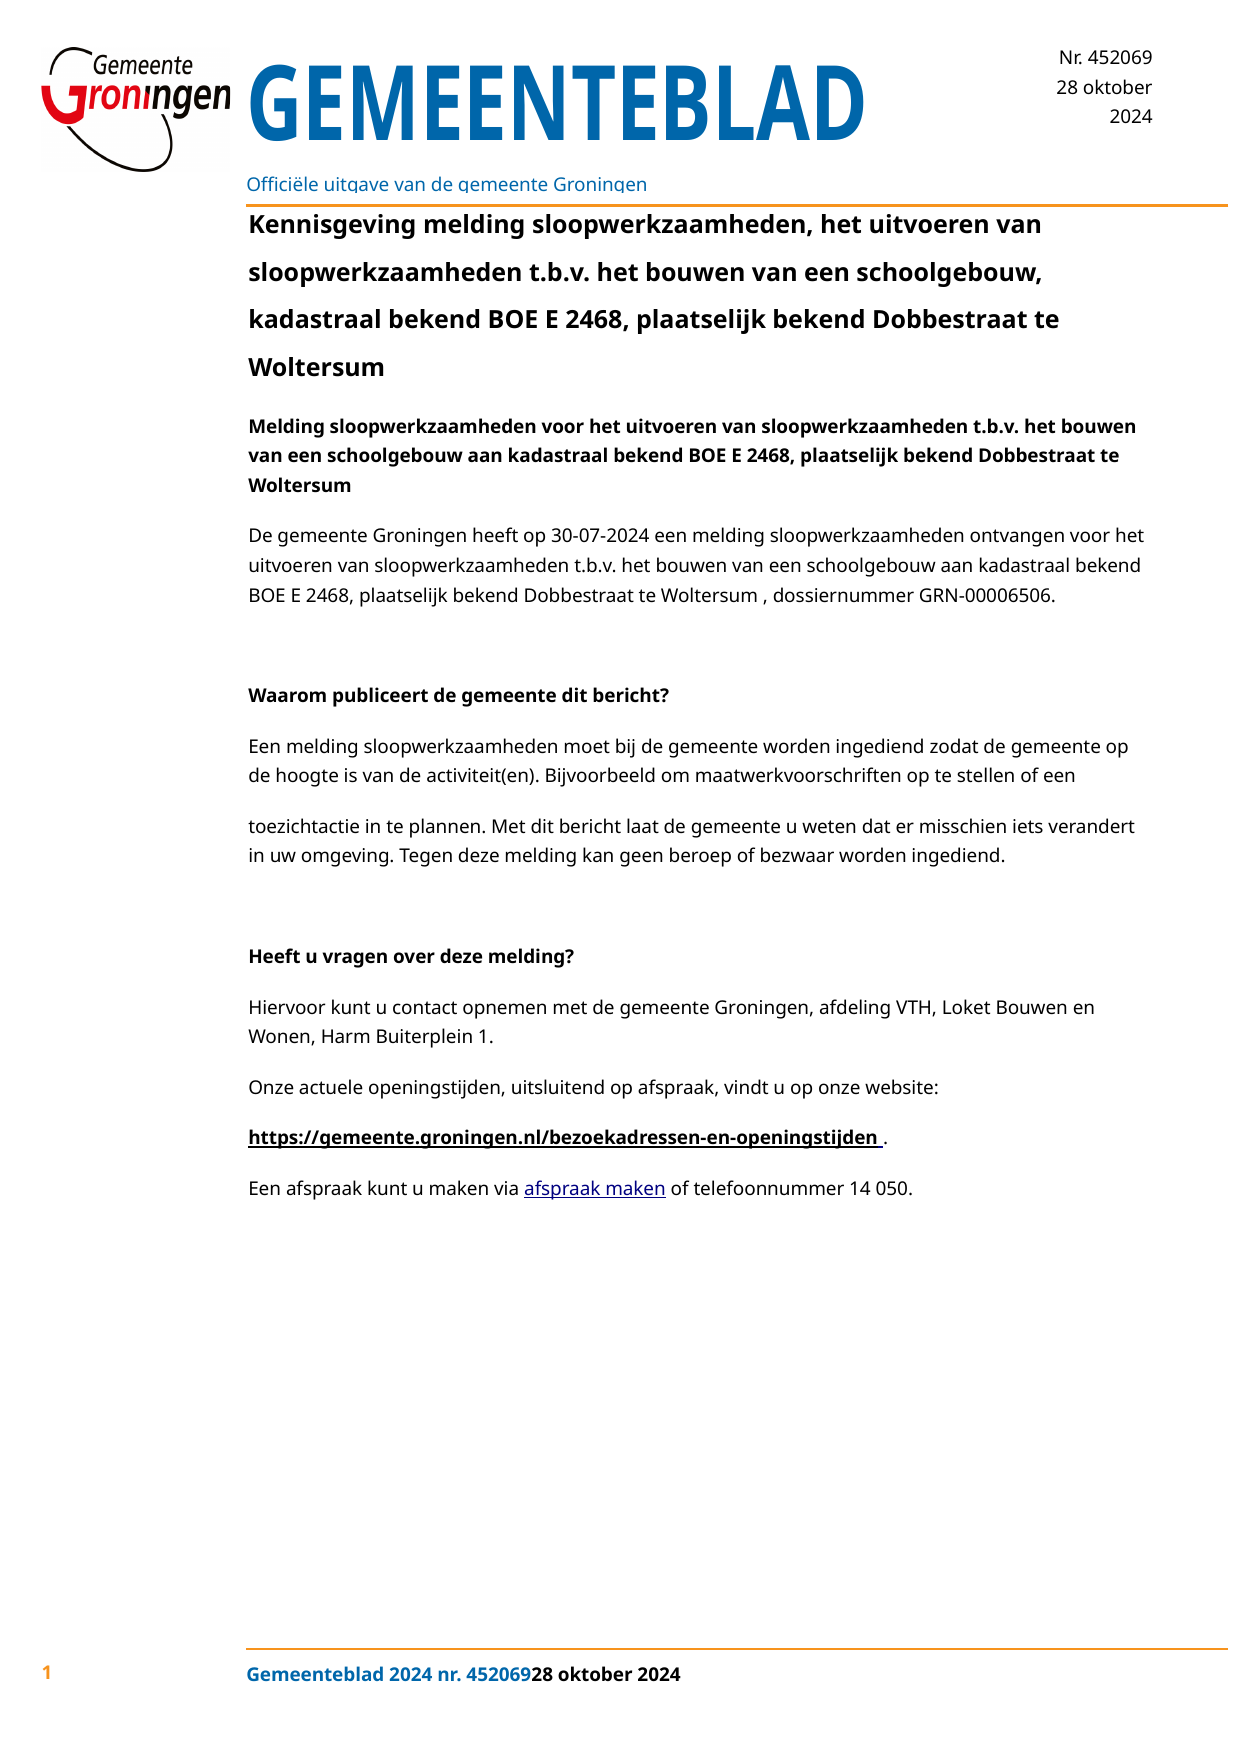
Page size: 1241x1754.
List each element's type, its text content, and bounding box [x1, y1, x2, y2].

text Hiervoor kunt u contact opnemen met de gemeente Groningen, afdeling VTH, Loket Bouwen en Wonen, Harm Buiterplein 1. [248, 994, 1152, 1049]
text toezichtactie in te plannen. Met dit bericht laat de gemeente u weten dat er misschien iets verandert in uw omgeving. Tegen deze melding kan geen beroep of bezwaar worden ingediend. [248, 813, 1152, 868]
picture [41, 47, 231, 172]
text Heeft u vragen over deze melding? [248, 943, 1152, 969]
text Een melding sloopwerkzaamheden moet bij de gemeente worden ingediend zodat de gemeente op de hoogte is van de activiteit(en). Bijvoorbeeld om maatwerkvoorschriften op te stellen of een [248, 733, 1152, 788]
text De gemeente Groningen heeft op 30-07-2024 een melding sloopwerkzaamheden ontvangen voor het uitvoeren van sloopwerkzaamheden t.b.v. het bouwen van een schoolgebouw aan kadastraal bekend BOE E 2468, plaatselijk bekend Dobbestraat te Woltersum , dossiernummer GRN-00006506. [248, 523, 1152, 608]
text https://gemeente.groningen.nl/bezoekadressen-en-openingstijden . [248, 1124, 1152, 1150]
text Onze actuele openingstijden, uitsluitend op afspraak, vindt u op onze website: [248, 1074, 1152, 1100]
text Melding sloopwerkzaamheden voor het uitvoeren van sloopwerkzaamheden t.b.v. het bouwen van een schoolgebouw aan kadastraal bekend BOE E 2468, plaatselijk bekend Dobbestraat te Woltersum [248, 413, 1152, 498]
text Een afspraak kunt u maken via afspraak maken of telefoonnummer 14 050. [248, 1175, 1152, 1201]
text Waarom publiceert de gemeente dit bericht? [248, 683, 1152, 708]
text Kennisgeving melding sloopwerkzaamheden, het uitvoeren van sloopwerkzaamheden t.b.v. het bouwen van een schoolgebouw, kadastraal bekend BOE E 2468, plaatselijk bekend Dobbestraat te Woltersum [248, 207, 1152, 384]
